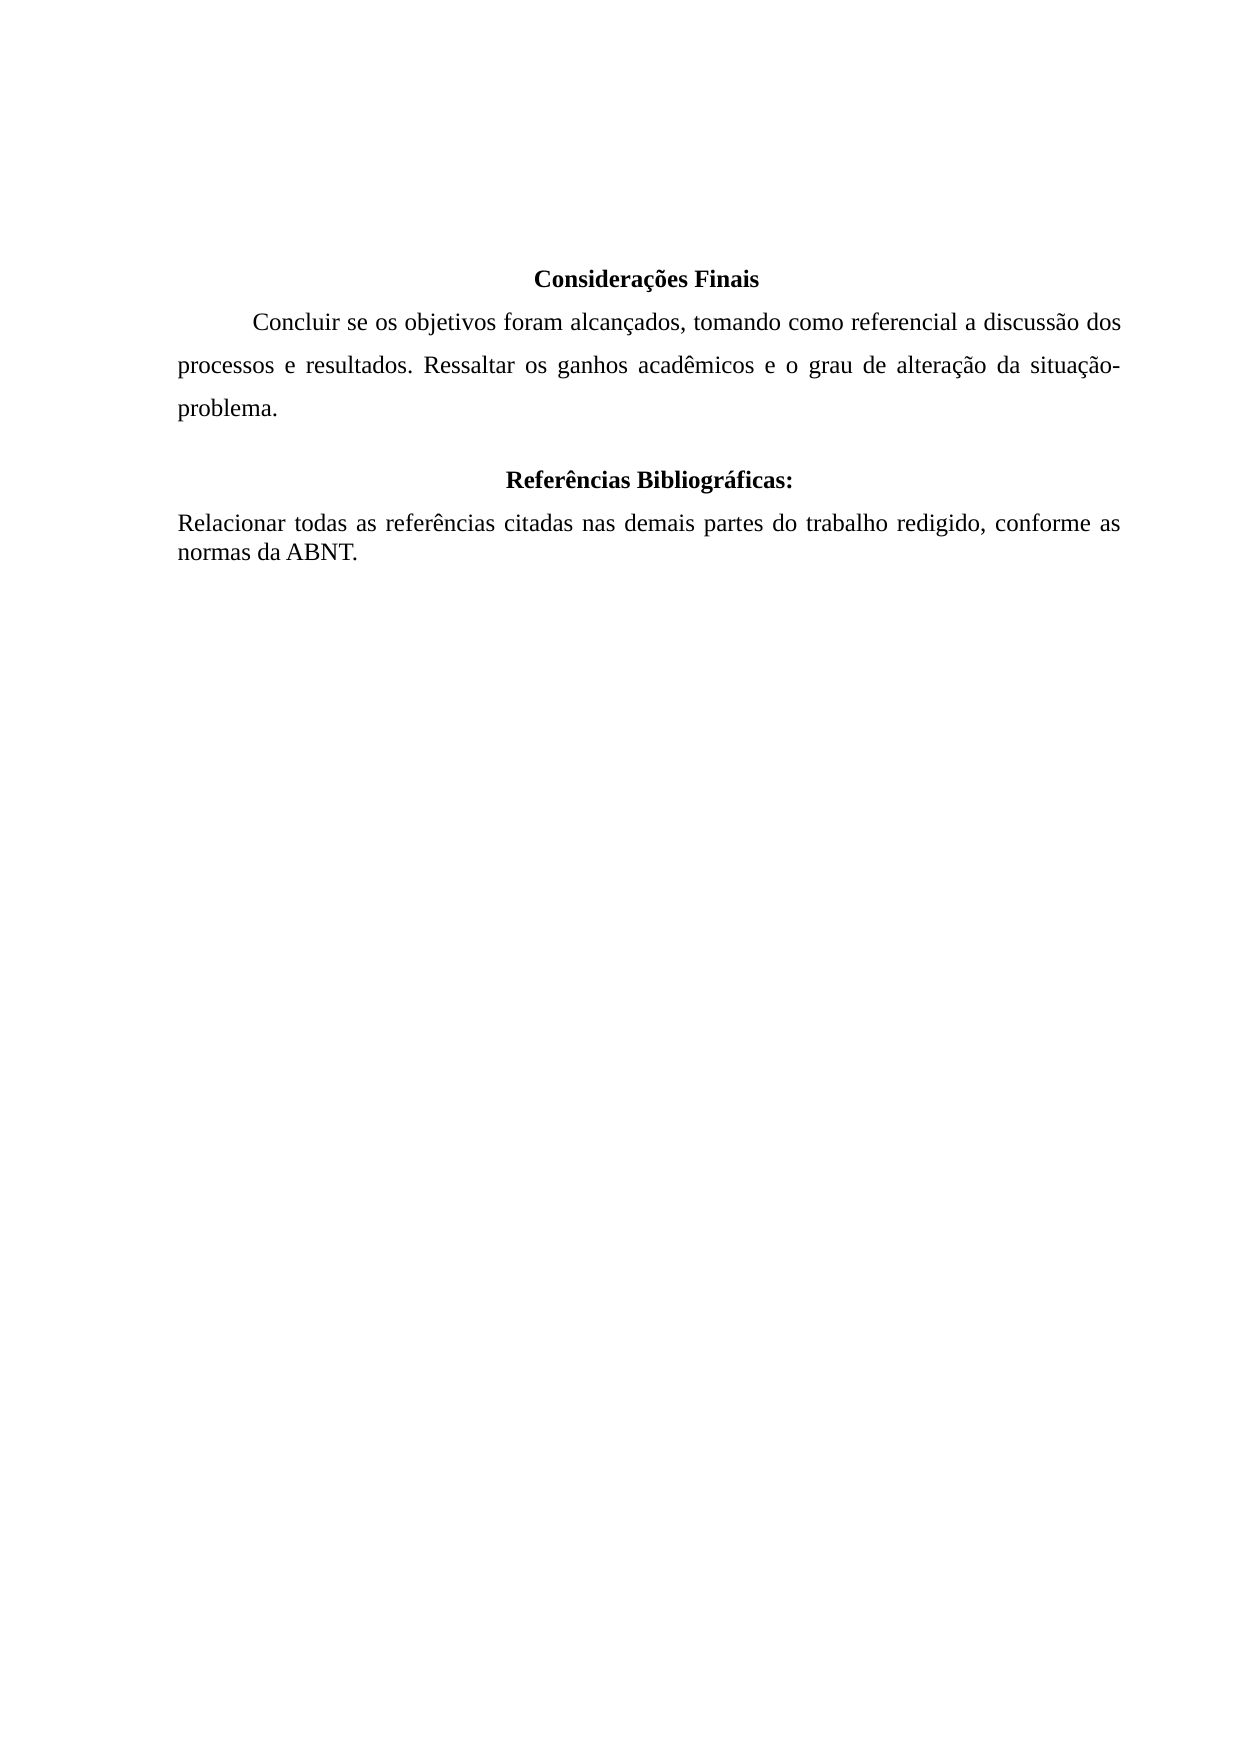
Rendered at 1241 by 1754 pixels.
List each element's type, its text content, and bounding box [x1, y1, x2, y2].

text Considerações Finais [177, 264, 1122, 293]
text Relacionar todas as referências citadas nas demais partes do trabalho redigido, conforme as normas da ABNT. [177, 508, 1122, 566]
text Concluir se os objetivos foram alcançados, tomando como referencial a discussão dos processos e resultados. Ressaltar os ganhos acadêmicos e o grau de alteração da situação-problema. [177, 307, 1122, 422]
text Referências Bibliográficas: [177, 465, 1122, 494]
